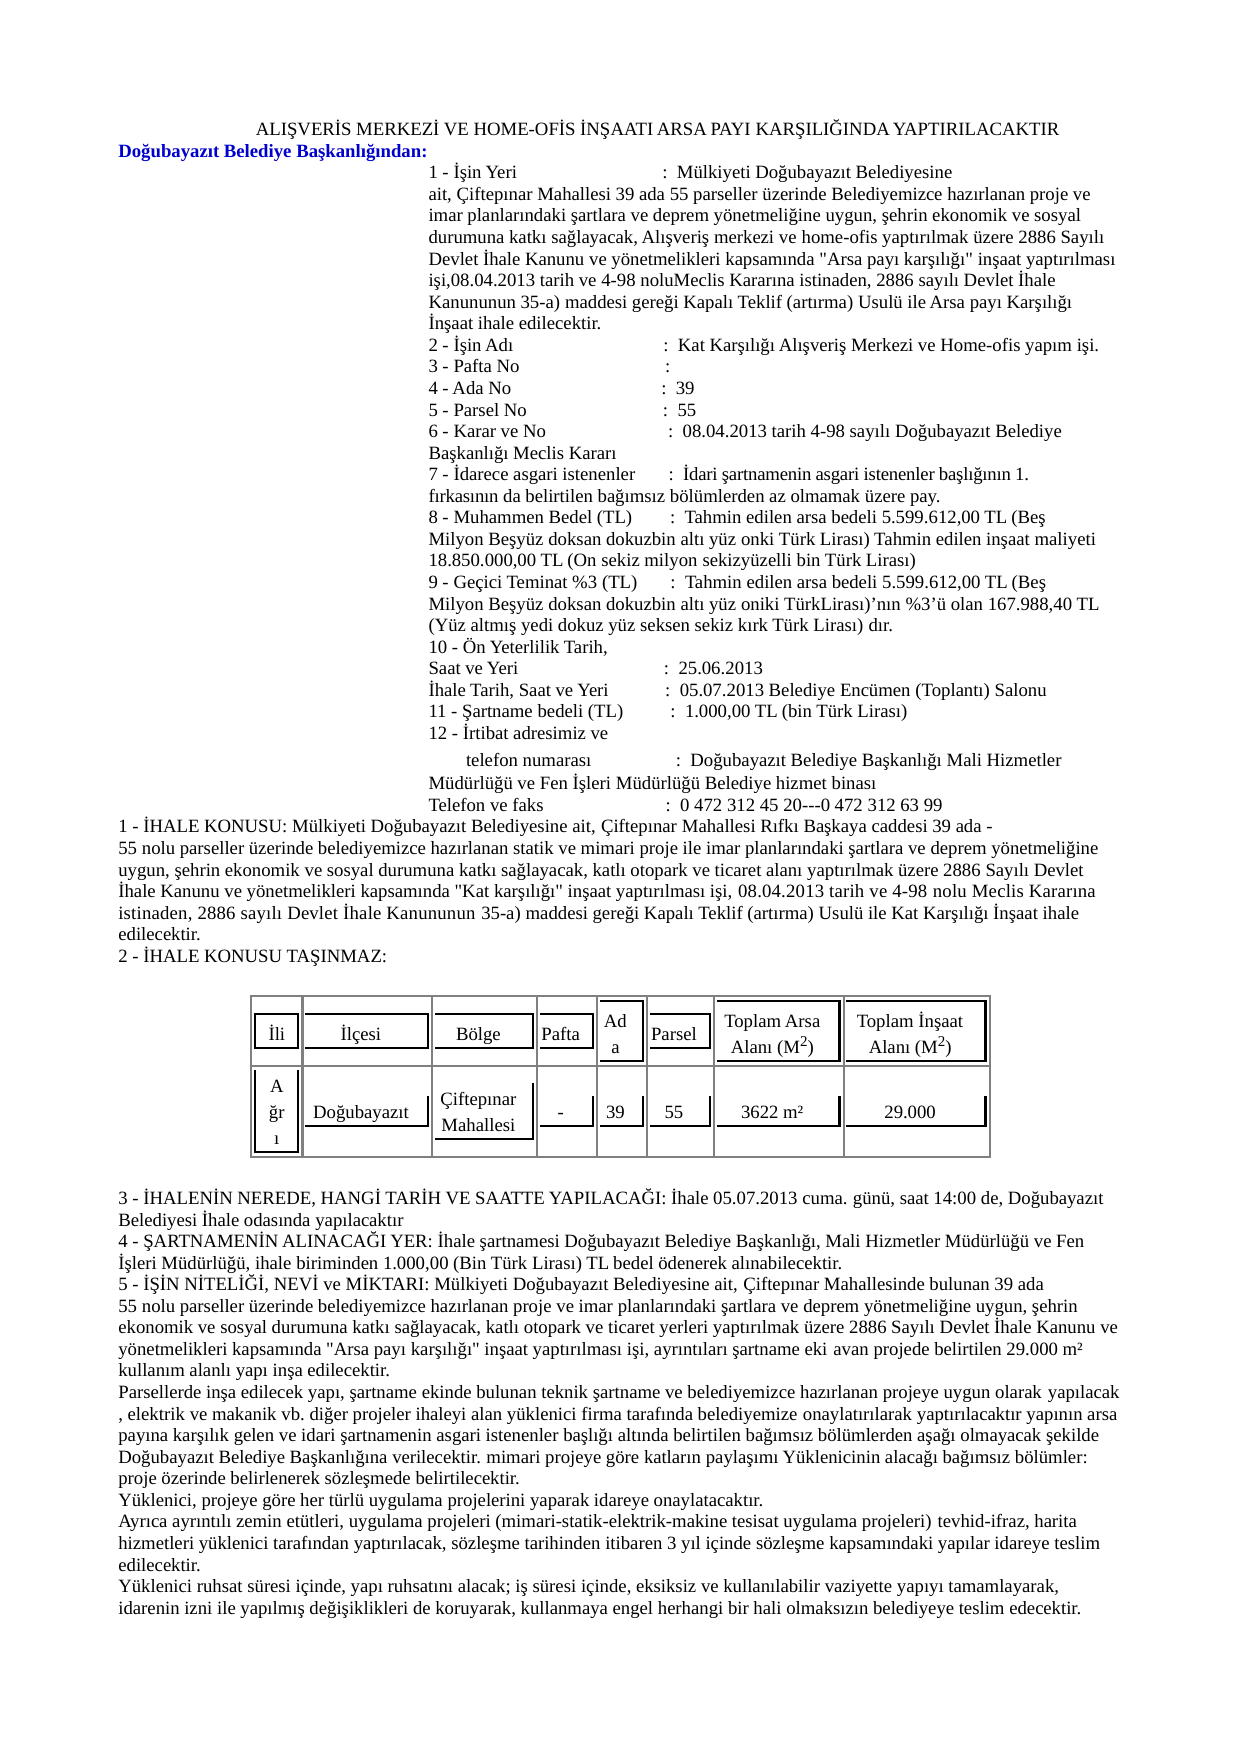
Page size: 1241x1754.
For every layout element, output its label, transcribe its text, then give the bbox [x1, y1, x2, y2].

text 12 - İrtibat adresimiz ve [428, 722, 1122, 743]
table_header Toplam İnşaat Alanı (M2) [845, 997, 989, 1065]
table_cell Ağrı [252, 1067, 301, 1156]
text 7 - İdarece asgari istenenler : İdari şartnamenin asgari istenenler başlığının 1. fırkasının da belirtilen bağımsız bölümlerden az olmamak üzere pay. [428, 463, 1122, 506]
text 6 - Karar ve No : 08.04.2013 tarih 4-98 sayılı Doğubayazıt Belediye Başkanlığı Meclis Kararı [428, 420, 1122, 463]
text 5 - İŞİN NİTELİĞİ, NEVİ ve MİKTARI: Mülkiyeti Doğubayazıt Belediyesine ait, Çiftepınar Mahallesinde bulunan 39 ada 55 nolu parseller üzerinde belediyemizce hazırlanan proje ve imar planlarındaki şartlara ve deprem yönetmeliğine uygun, şehrin ekonomik ve sosyal durumuna katkı sağlayacak, katlı otopark ve ticaret yerleri yaptırılmak üzere 2886 Sayılı Devlet İhale Kanunu ve yönetmelikleri kapsamında "Arsa payı karşılığı" inşaat yaptırılması işi, ayrıntıları şartname eki avan projede belirtilen 29.000 m² kullanım alanlı yapı inşa edilecektir. [118, 1273, 1122, 1381]
text 5 - Parsel No : 55 [428, 398, 1122, 420]
text 10 - Ön Yeterlilik Tarih, [428, 636, 1122, 657]
text telefon numarası : Doğubayazıt Belediye Başkanlığı Mali Hizmetler Müdürlüğü ve Fen İşleri Müdürlüğü Belediye hizmet binası [428, 743, 1122, 794]
text Telefon ve faks : 0 472 312 45 20---0 472 312 63 99 [428, 794, 1122, 815]
text 3 - İHALENİN NEREDE, HANGİ TARİH VE SAATTE YAPILACAĞI: İhale 05.07.2013 cuma. günü, saat 14:00 de, Doğubayazıt Belediyesi İhale odasında yapılacaktır [118, 1187, 1122, 1230]
table_header İli [252, 997, 301, 1065]
text İhale Tarih, Saat ve Yeri : 05.07.2013 Belediye Encümen (Toplantı) Salonu [428, 679, 1122, 700]
text 2 - İşin Adı : Kat Karşılığı Alışveriş Merkezi ve Home-ofis yapım işi. [428, 334, 1122, 355]
table_header İlçesi [304, 997, 431, 1065]
table_cell 3622 m² [715, 1067, 843, 1156]
table_header Ada [598, 997, 646, 1065]
text Yüklenici, projeye göre her türlü uygulama projelerini yaparak idareye onaylatacaktır. [118, 1489, 1122, 1510]
table_cell 55 [648, 1067, 713, 1156]
text Parsellerde inşa edilecek yapı, şartname ekinde bulunan teknik şartname ve belediyemizce hazırlanan projeye uygun olarak yapılacak , elektrik ve makanik vb. diğer projeler ihaleyi alan yüklenici firma tarafında belediyemize onaylatırılarak yaptırılacaktır yapının arsa payına karşılık gelen ve idari şartnamenin asgari istenenler başlığı altında belirtilen bağımsız bölümlerden aşağı olmayacak şekilde Doğubayazıt Belediye Başkanlığına verilecektir. mimari projeye göre katların paylaşımı Yüklenicinin alacağı bağımsız bölümler: proje özerinde belirlenerek sözleşmede belirtilecektir. [118, 1381, 1122, 1489]
text Doğubayazıt Belediye Başkanlığından: [118, 140, 1122, 161]
table_header Parsel [648, 997, 713, 1065]
text 3 - Pafta No : [428, 355, 1122, 377]
text Saat ve Yeri : 25.06.2013 [428, 657, 1122, 679]
text 2 - İHALE KONUSU TAŞINMAZ: [118, 945, 1122, 966]
text 4 - Ada No : 39 [428, 377, 1122, 398]
text Ayrıca ayrıntılı zemin etütleri, uygulama projeleri (mimari-statik-elektrik-makine tesisat uygulama projeleri) tevhid-ifraz, harita hizmetleri yüklenici tarafından yaptırılacak, sözleşme tarihinden itibaren 3 yıl içinde sözleşme kapsamındaki yapılar idareye teslim edilecektir. [118, 1510, 1122, 1575]
text Yüklenici ruhsat süresi içinde, yapı ruhsatını alacak; iş süresi içinde, eksiksiz ve kullanılabilir vaziyette yapıyı tamamlayarak, idarenin izni ile yapılmış değişiklikleri de koruyarak, kullanmaya engel herhangi bir hali olmaksızın belediyeye teslim edecektir. [118, 1575, 1122, 1618]
table_header Toplam Arsa Alanı (M2) [715, 997, 843, 1065]
table_header Bölge [433, 997, 536, 1065]
text 4 - ŞARTNAMENİN ALINACAĞI YER: İhale şartnamesi Doğubayazıt Belediye Başkanlığı, Mali Hizmetler Müdürlüğü ve Fen İşleri Müdürlüğü, ihale biriminden 1.000,00 (Bin Türk Lirası) TL bedel ödenerek alınabilecektir. [118, 1230, 1122, 1273]
text 9 - Geçici Teminat %3 (TL) : Tahmin edilen arsa bedeli 5.599.612,00 TL (Beş Milyon Beşyüz doksan dokuzbin altı yüz oniki TürkLirası)’nın %3’ü olan 167.988,40 TL (Yüz altmış yedi dokuz yüz seksen sekiz kırk Türk Lirası) dır. [428, 571, 1122, 636]
text 11 - Şartname bedeli (TL) : 1.000,00 TL (bin Türk Lirası) [428, 700, 1122, 722]
table_cell 29.000 [845, 1067, 989, 1156]
table_cell 39 [598, 1067, 646, 1156]
text 1 - İHALE KONUSU: Mülkiyeti Doğubayazıt Belediyesine ait, Çiftepınar Mahallesi Rıfkı Başkaya caddesi 39 ada - 55 nolu parseller üzerinde belediyemizce hazırlanan statik ve mimari proje ile imar planlarındaki şartlara ve deprem yönetmeliğine uygun, şehrin ekonomik ve sosyal durumuna katkı sağlayacak, katlı otopark ve ticaret alanı yaptırılmak üzere 2886 Sayılı Devlet İhale Kanunu ve yönetmelikleri kapsamında "Kat karşılığı" inşaat yaptırılması işi, 08.04.2013 tarih ve 4-98 nolu Meclis Kararına istinaden, 2886 sayılı Devlet İhale Kanununun 35-a) maddesi gereği Kapalı Teklif (artırma) Usulü ile Kat Karşılığı İnşaat ihale edilecektir. [118, 815, 1122, 945]
table_cell Doğubayazıt [304, 1067, 431, 1156]
text 1 - İşin Yeri : Mülkiyeti Doğubayazıt Belediyesine ait, Çiftepınar Mahallesi 39 ada 55 parseller üzerinde Belediyemizce hazırlanan proje ve imar planlarındaki şartlara ve deprem yönetmeliğine uygun, şehrin ekonomik ve sosyal durumuna katkı sağlayacak, Alışveriş merkezi ve home-ofis yaptırılmak üzere 2886 Sayılı Devlet İhale Kanunu ve yönetmelikleri kapsamında "Arsa payı karşılığı" inşaat yaptırılması işi,08.04.2013 tarih ve 4-98 noluMeclis Kararına istinaden, 2886 sayılı Devlet İhale Kanununun 35-a) maddesi gereği Kapalı Teklif (artırma) Usulü ile Arsa payı Karşılığı İnşaat ihale edilecektir. [428, 161, 1122, 334]
table_header Pafta [538, 997, 596, 1065]
text 8 - Muhammen Bedel (TL) : Tahmin edilen arsa bedeli 5.599.612,00 TL (Beş Milyon Beşyüz doksan dokuzbin altı yüz onki Türk Lirası) Tahmin edilen inşaat maliyeti 18.850.000,00 TL (On sekiz milyon sekizyüzelli bin Türk Lirası) [428, 506, 1122, 571]
table_cell Çiftepınar Mahallesi [433, 1067, 536, 1156]
table_cell - [538, 1067, 596, 1156]
list ALIŞVERİS MERKEZİ VE HOME-OFİS İNŞAATI ARSA PAYI KARŞILIĞINDA YAPTIRILACAKTIR [156, 118, 1122, 140]
